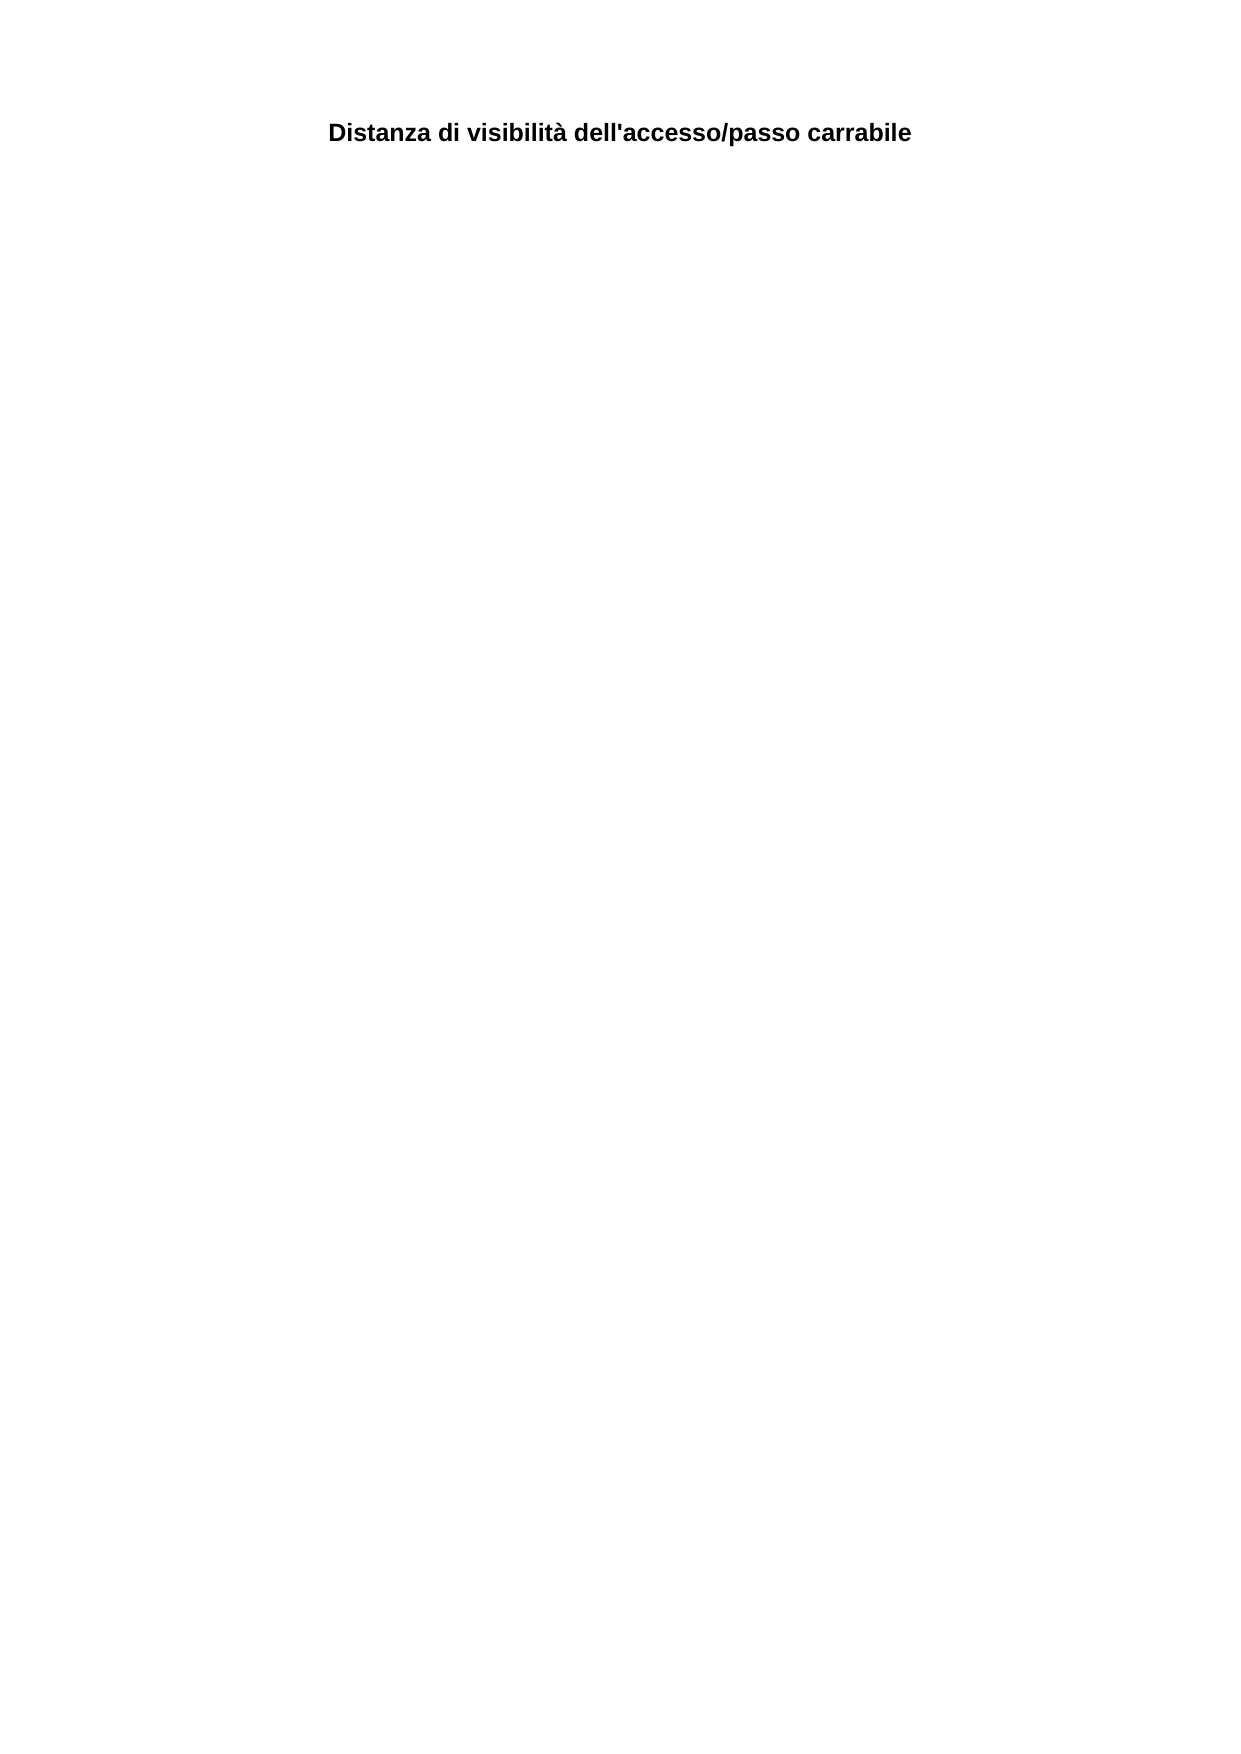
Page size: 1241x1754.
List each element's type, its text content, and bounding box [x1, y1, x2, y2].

text Distanza di visibilità dell'accesso/passo carrabile [106, 118, 1134, 147]
